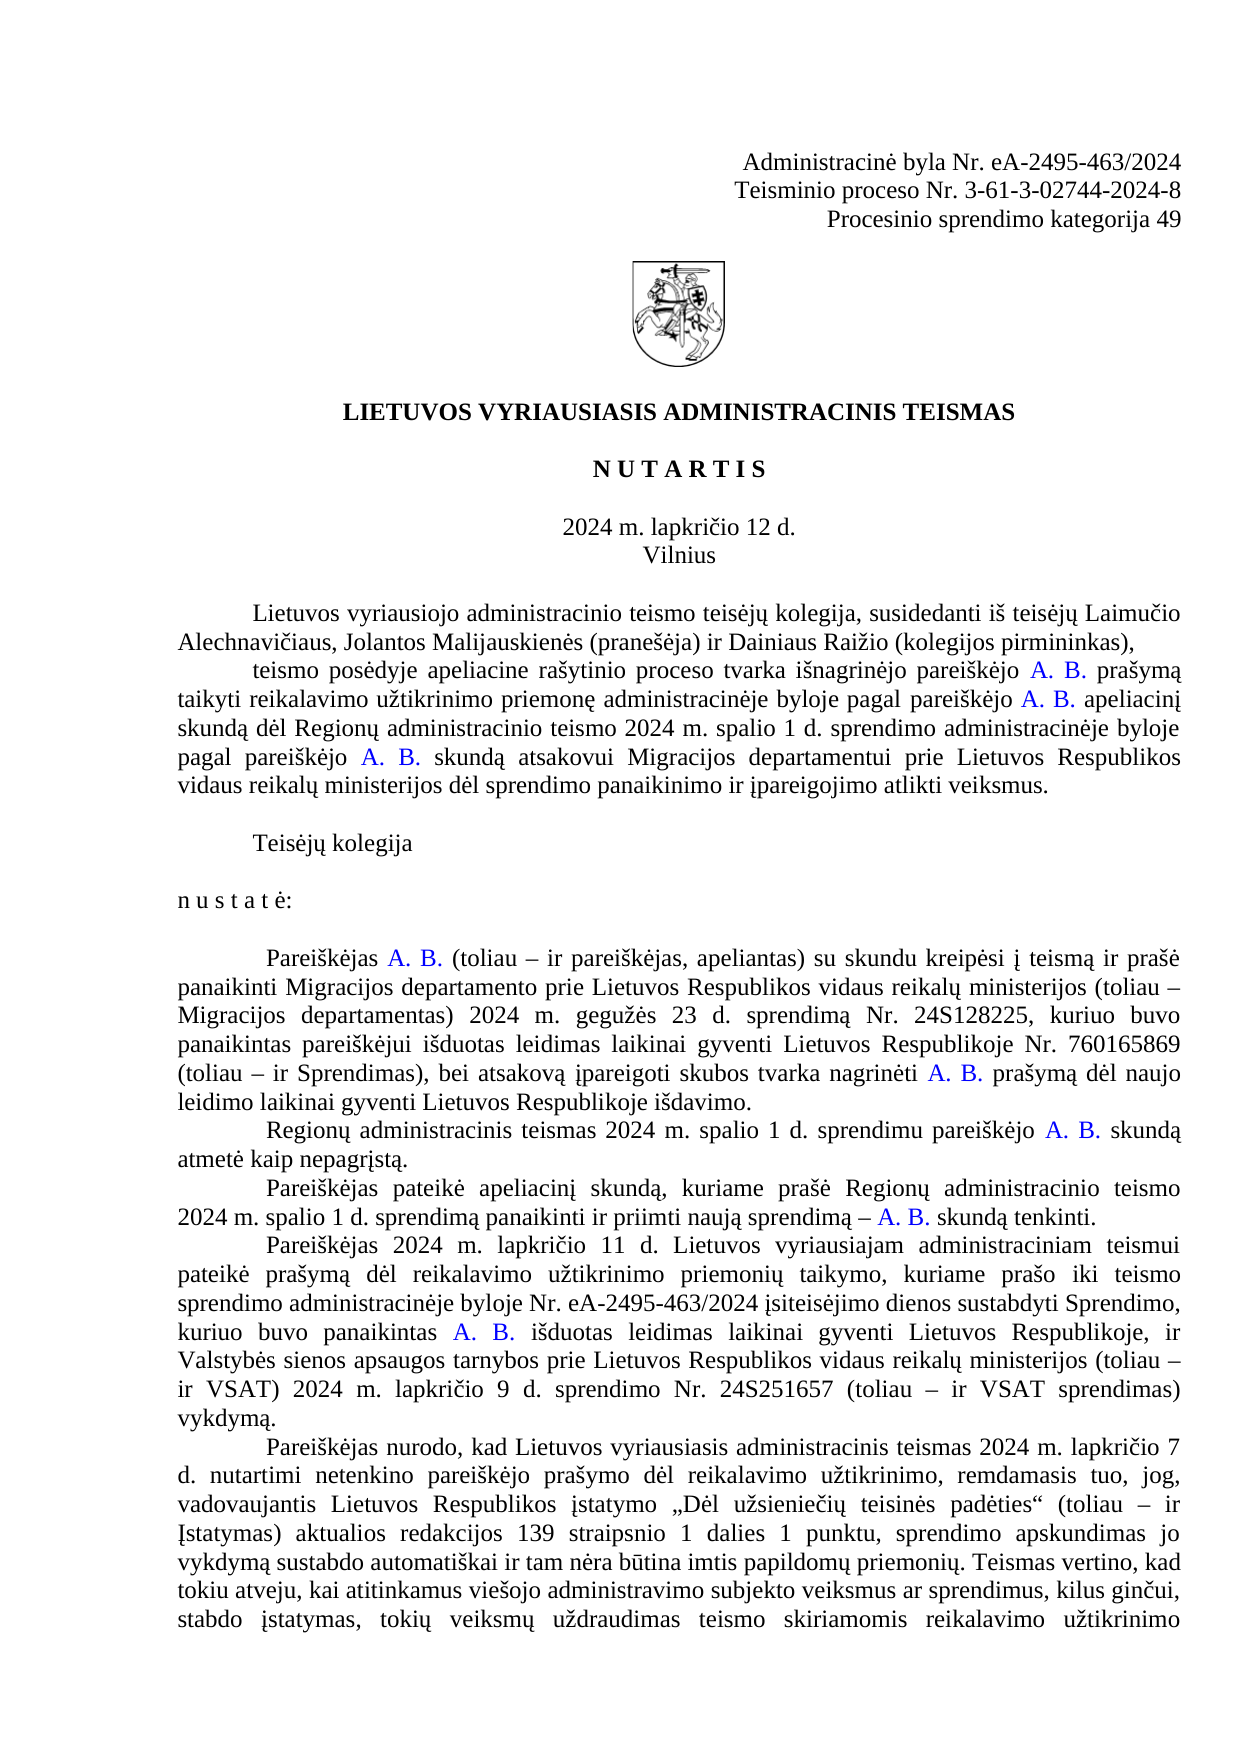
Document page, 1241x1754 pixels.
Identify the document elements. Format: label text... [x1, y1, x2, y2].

text Pareiškėjas pateikė apeliacinį skundą, kuriame prašė Regionų administracinio teismo 2024 m. spalio 1 d. sprendimą panaikinti ir priimti naują sprendimą – A. B. skundą tenkinti. [177, 1173, 1181, 1230]
text Lietuvos vyriausiojo administracinio teismo teisėjų kolegija, susidedanti iš teisėjų Laimučio Alechnavičiaus, Jolantos Malijauskienės (pranešėja) ir Dainiaus Raižio (kolegijos pirmininkas), [177, 598, 1181, 655]
text teismo posėdyje apeliacine rašytinio proceso tvarka išnagrinėjo pareiškėjo A. B. prašymą taikyti reikalavimo užtikrinimo priemonę administracinėje byloje pagal pareiškėjo A. B. apeliacinį skundą dėl Regionų administracinio teismo 2024 m. spalio 1 d. sprendimo administracinėje byloje pagal pareiškėjo A. B. skundą atsakovui Migracijos departamentui prie Lietuvos Respublikos vidaus reikalų ministerijos dėl sprendimo panaikinimo ir įpareigojimo atlikti veiksmus. [177, 655, 1181, 799]
text Vilnius [177, 540, 1181, 569]
text Regionų administracinis teismas 2024 m. spalio 1 d. sprendimu pareiškėjo A. B. skundą atmetė kaip nepagrįstą. [177, 1115, 1181, 1173]
text 2024 m. lapkričio 12 d. [177, 512, 1181, 540]
text Teisminio proceso Nr. 3-61-3-02744-2024-8 [177, 176, 1181, 204]
text Pareiškėjas 2024 m. lapkričio 11 d. Lietuvos vyriausiajam administraciniam teismui pateikė prašymą dėl reikalavimo užtikrinimo priemonių taikymo, kuriame prašo iki teismo sprendimo administracinėje byloje Nr. eA-2495-463/2024 įsiteisėjimo dienos sustabdyti Sprendimo, kuriuo buvo panaikintas A. B. išduotas leidimas laikinai gyventi Lietuvos Respublikoje, ir Valstybės sienos apsaugos tarnybos prie Lietuvos Respublikos vidaus reikalų ministerijos (toliau – ir VSAT) 2024 m. lapkričio 9 d. sprendimo Nr. 24S251657 (toliau – ir VSAT sprendimas) vykdymą. [177, 1230, 1181, 1432]
text nustatė: [177, 885, 1181, 914]
text Administracinė byla Nr. eA-2495-463/2024 [177, 147, 1181, 176]
text LIETUVOS VYRIAUSIASIS ADMINISTRACINIS TEISMAS [177, 397, 1181, 425]
text Pareiškėjas A. B. (toliau – ir pareiškėjas, apeliantas) su skundu kreipėsi į teismą ir prašė panaikinti Migracijos departamento prie Lietuvos Respublikos vidaus reikalų ministerijos (toliau – Migracijos departamentas) 2024 m. gegužės 23 d. sprendimą Nr. 24S128225, kuriuo buvo panaikintas pareiškėjui išduotas leidimas laikinai gyventi Lietuvos Respublikoje Nr. 760165869 (toliau – ir Sprendimas), bei atsakovą įpareigoti skubos tvarka nagrinėti A. B. prašymą dėl naujo leidimo laikinai gyventi Lietuvos Respublikoje išdavimo. [177, 943, 1181, 1115]
text Teisėjų kolegija [177, 828, 1181, 857]
text NUTARTIS [177, 454, 1181, 483]
text Procesinio sprendimo kategorija 49 [177, 204, 1181, 233]
text Pareiškėjas nurodo, kad Lietuvos vyriausiasis administracinis teismas 2024 m. lapkričio 7 d. nutartimi netenkino pareiškėjo prašymo dėl reikalavimo užtikrinimo, remdamasis tuo, jog, vadovaujantis Lietuvos Respublikos įstatymo „Dėl užsieniečių teisinės padėties“ (toliau – ir Įstatymas) aktualios redakcijos 139 straipsnio 1 dalies 1 punktu, sprendimo apskundimas jo vykdymą sustabdo automatiškai ir tam nėra būtina imtis papildomų priemonių. Teismas vertino, kad tokiu atveju, kai atitinkamus viešojo administravimo subjekto veiksmus ar sprendimus, kilus ginčui, stabdo įstatymas, tokių veiksmų uždraudimas teismo skiriamomis reikalavimo užtikrinimo [177, 1432, 1181, 1633]
